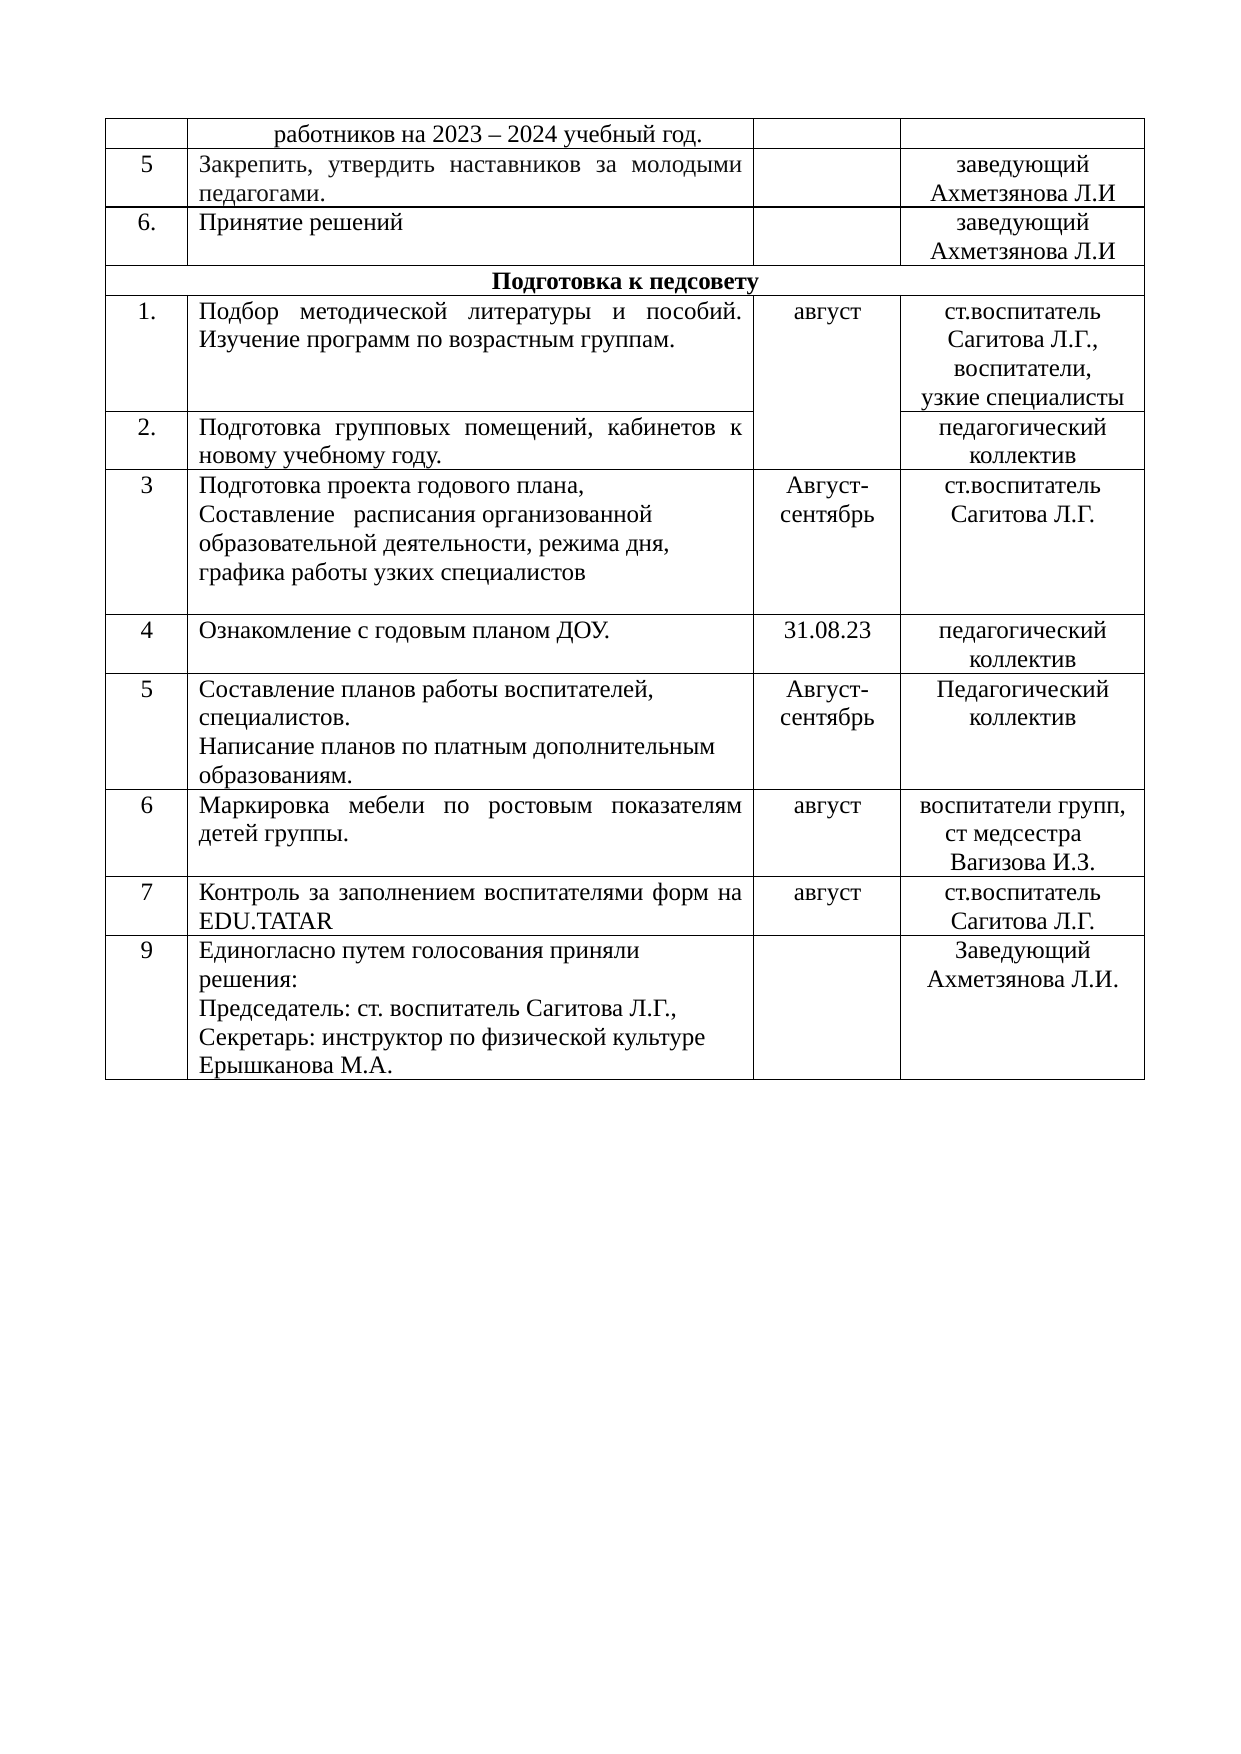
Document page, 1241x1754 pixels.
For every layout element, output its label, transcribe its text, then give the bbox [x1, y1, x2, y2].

table_cell [754, 208, 900, 265]
table_cell ст.воспитатель Сагитова Л.Г. [901, 470, 1144, 614]
table_cell Единогласно путем голосования приняли решения: Председатель: ст. воспитатель Сагитова Л.Г., Секретарь: инструктор по физической культуре Ерышканова М.А. [188, 936, 753, 1079]
table_cell заведующий Ахметзянова Л.И [901, 149, 1144, 206]
table_cell ст.воспитатель Сагитова Л.Г., воспитатели, узкие специалисты [901, 296, 1144, 411]
table_cell 5 [106, 149, 187, 206]
table_cell работников на 2023 – 2024 учебный год. [188, 119, 753, 148]
table_cell Составление планов работы воспитателей, специалистов. Написание планов по платным дополнительным образованиям. [188, 674, 753, 789]
table_cell Подготовка к педсовету [106, 266, 1144, 295]
table_cell Контроль за заполнением воспитателями форм на EDU.TATAR [188, 877, 753, 934]
table_cell Август-сентябрь [754, 674, 900, 789]
table_cell Подбор методической литературы и пособий. Изучение программ по возрастным группам. [188, 296, 753, 411]
table_cell [754, 149, 900, 206]
table_cell август [754, 877, 900, 934]
table_cell Маркировка мебели по ростовым показателям детей группы. [188, 790, 753, 876]
table_cell заведующий Ахметзянова Л.И [901, 208, 1144, 265]
table_cell Принятие решений [188, 208, 753, 265]
table_cell [754, 119, 900, 148]
table_cell 1. [106, 296, 187, 411]
table_cell Ознакомление с годовым планом ДОУ. [188, 615, 753, 673]
table_cell 4 [106, 615, 187, 673]
table_cell [106, 119, 187, 148]
table_cell ст.воспитатель Сагитова Л.Г. [901, 877, 1144, 934]
table_cell 9 [106, 936, 187, 1079]
table_cell [901, 119, 1144, 148]
table_cell [754, 936, 900, 1079]
table_cell август [754, 296, 900, 469]
table_cell 6. [106, 208, 187, 265]
table_cell педагогический коллектив [901, 412, 1144, 469]
table_cell Подготовка проекта годового плана, Составление расписания организованной образовательной деятельности, режима дня, графика работы узких специалистов [188, 470, 753, 614]
table_cell Педагогический коллектив [901, 674, 1144, 789]
table_cell 31.08.23 [754, 615, 900, 673]
table_cell август [754, 790, 900, 876]
table_cell Подготовка групповых помещений, кабинетов к новому учебному году. [188, 412, 753, 469]
table_cell 6 [106, 790, 187, 876]
table_cell педагогический коллектив [901, 615, 1144, 673]
table_cell 7 [106, 877, 187, 934]
table_cell Закрепить, утвердить наставников за молодыми педагогами. [188, 149, 753, 206]
table_cell 3 [106, 470, 187, 614]
table_cell Август-сентябрь [754, 470, 900, 614]
table_cell 5 [106, 674, 187, 789]
table_cell 2. [106, 412, 187, 469]
table_cell Заведующий Ахметзянова Л.И. [901, 936, 1144, 1079]
table_cell воспитатели групп, ст медсестра Вагизова И.З. [901, 790, 1144, 876]
